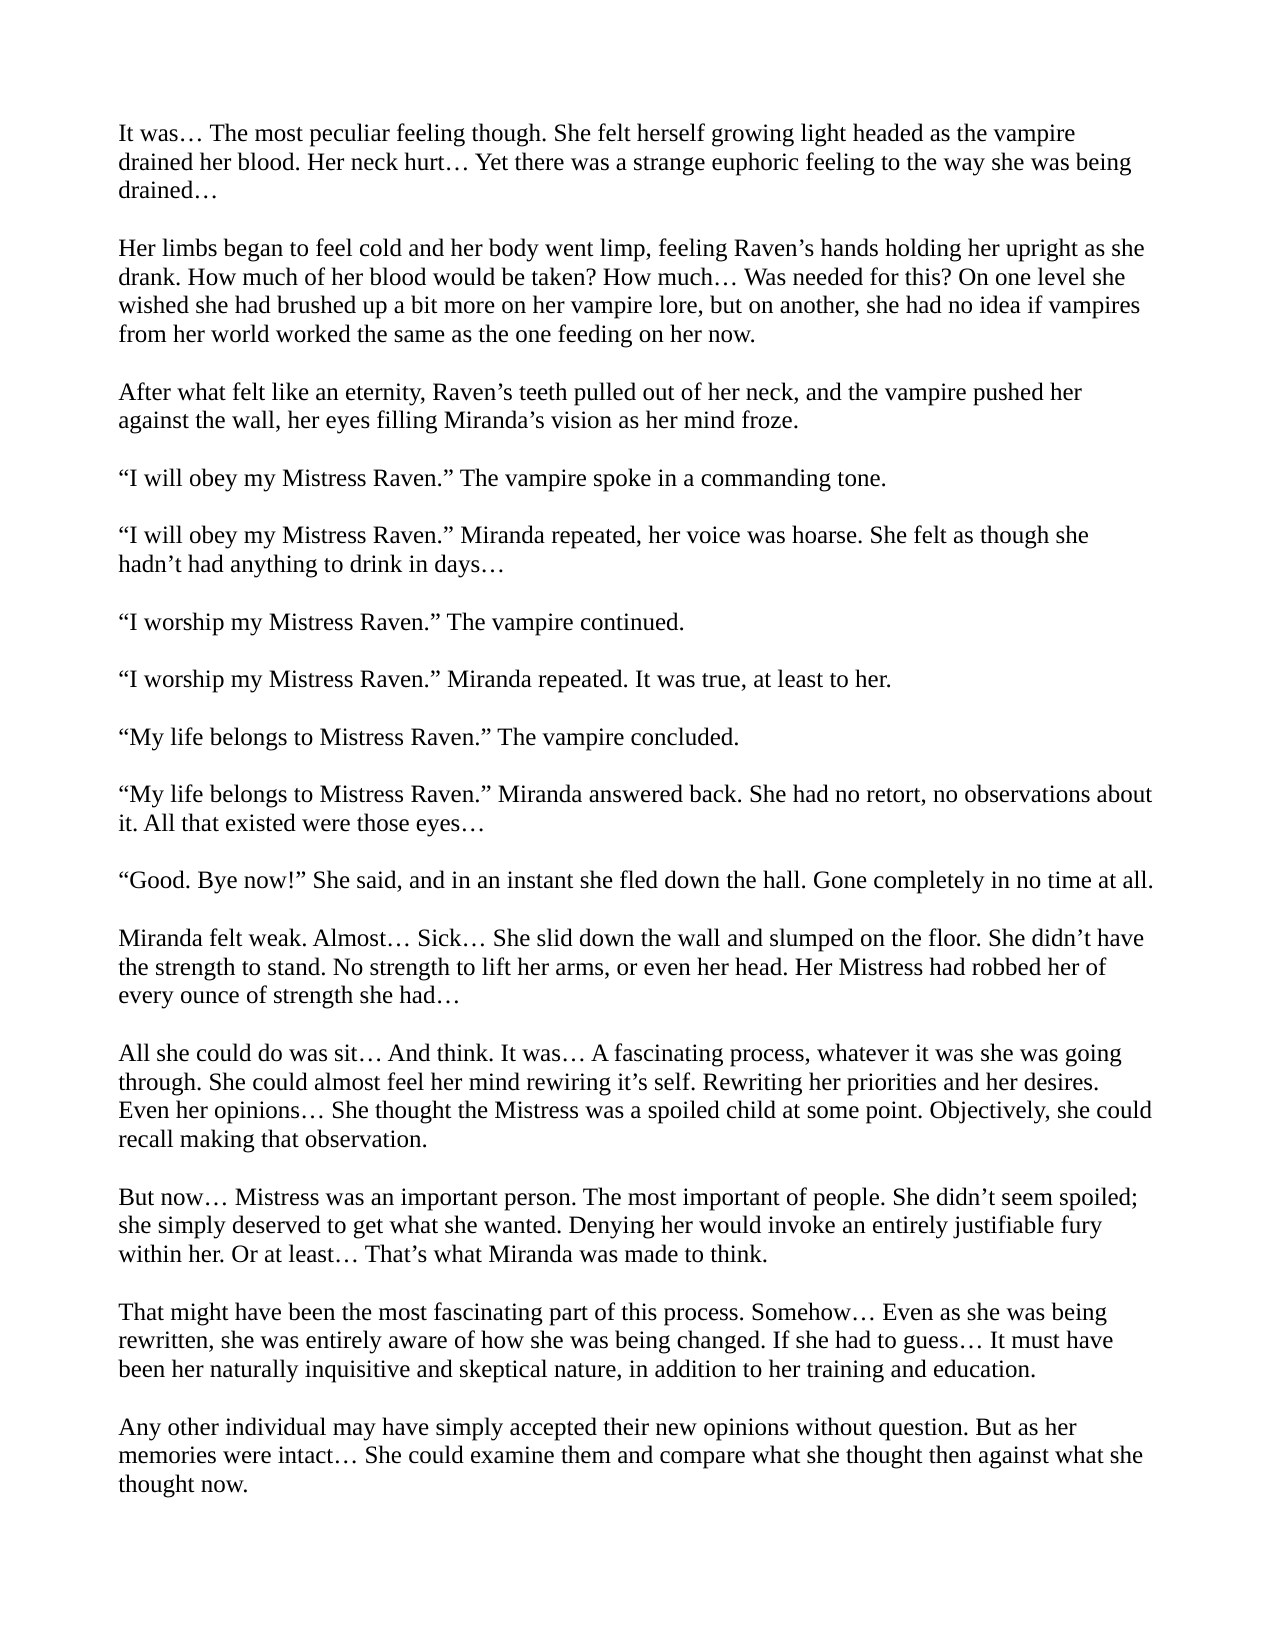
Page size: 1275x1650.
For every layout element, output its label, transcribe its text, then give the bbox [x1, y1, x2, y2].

text “I will obey my Mistress Raven.” Miranda repeated, her voice was hoarse. She felt as though she hadn’t had anything to drink in days… [118, 521, 1157, 578]
text “I will obey my Mistress Raven.” The vampire spoke in a commanding tone. [118, 463, 1157, 492]
text “I worship my Mistress Raven.” The vampire continued. [118, 607, 1157, 636]
text Her limbs began to feel cold and her body went limp, feeling Raven’s hands holding her upright as she drank. How much of her blood would be taken? How much… Was needed for this? On one level she wished she had brushed up a bit more on her vampire lore, but on another, she had no idea if vampires from her world worked the same as the one feeding on her now. [118, 233, 1157, 348]
text “My life belongs to Mistress Raven.” The vampire concluded. [118, 722, 1157, 751]
text “My life belongs to Mistress Raven.” Miranda answered back. She had no retort, no observations about it. All that existed were those eyes… [118, 779, 1157, 837]
text Any other individual may have simply accepted their new opinions without question. But as her memories were intact… She could examine them and compare what she thought then against what she thought now. [118, 1412, 1157, 1498]
text “I worship my Mistress Raven.” Miranda repeated. It was true, at least to her. [118, 664, 1157, 693]
text Miranda felt weak. Almost… Sick… She slid down the wall and slumped on the floor. She didn’t have the strength to stand. No strength to lift her arms, or even her head. Her Mistress had robbed her of every ounce of strength she had… [118, 923, 1157, 1009]
text All she could do was sit… And think. It was… A fascinating process, whatever it was she was going through. She could almost feel her mind rewiring it’s self. Rewriting her priorities and her desires. Even her opinions… She thought the Mistress was a spoiled child at some point. Objectively, she could recall making that observation. [118, 1038, 1157, 1153]
text After what felt like an eternity, Raven’s teeth pulled out of her neck, and the vampire pushed her against the wall, her eyes filling Miranda’s vision as her mind froze. [118, 377, 1157, 434]
text “Good. Bye now!” She said, and in an instant she fled down the hall. Gone completely in no time at all. [118, 866, 1157, 894]
text That might have been the most fascinating part of this process. Somehow… Even as she was being rewritten, she was entirely aware of how she was being changed. If she had to guess… It must have been her naturally inquisitive and skeptical nature, in addition to her training and education. [118, 1297, 1157, 1383]
text But now… Mistress was an important person. The most important of people. She didn’t seem spoiled; she simply deserved to get what she wanted. Denying her would invoke an entirely justifiable fury within her. Or at least… That’s what Miranda was made to think. [118, 1182, 1157, 1268]
text It was… The most peculiar feeling though. She felt herself growing light headed as the vampire drained her blood. Her neck hurt… Yet there was a strange euphoric feeling to the way she was being drained… [118, 118, 1157, 204]
